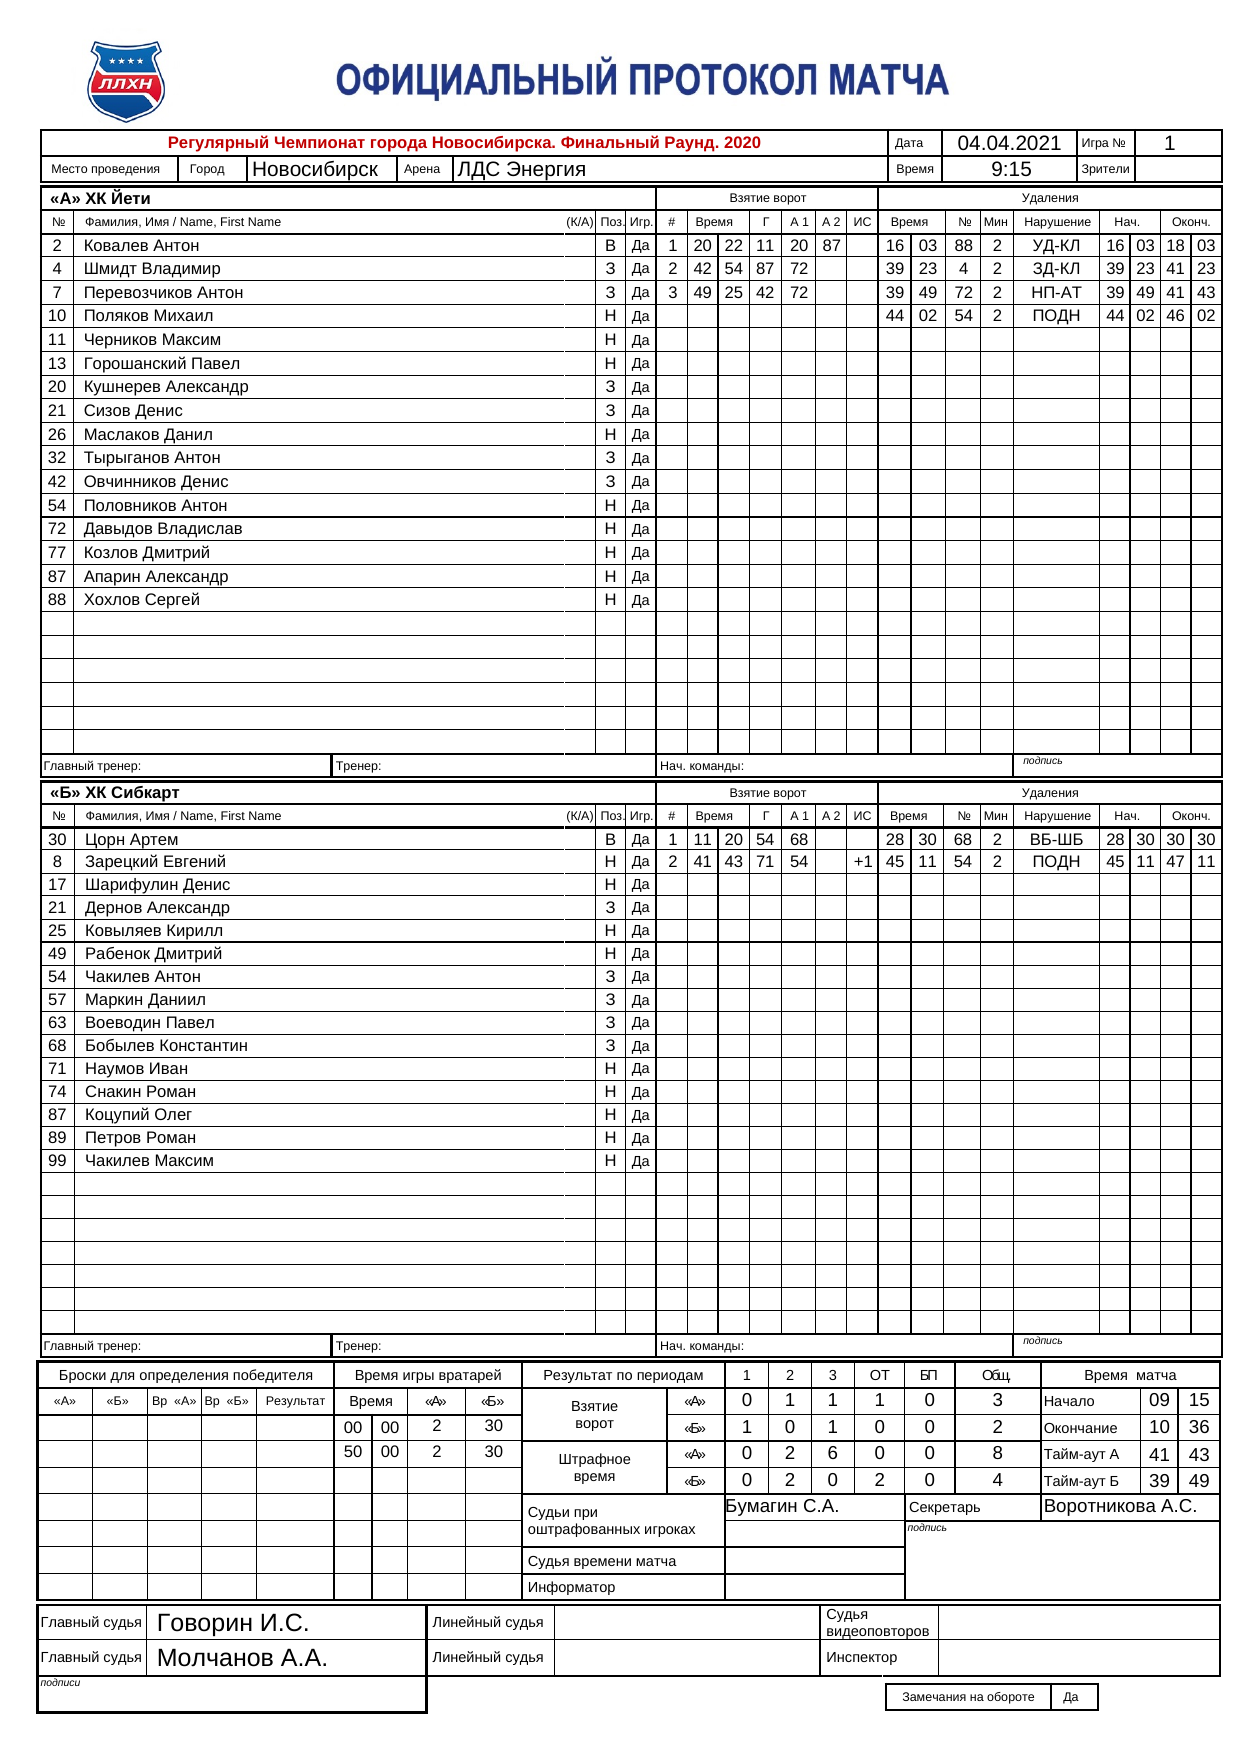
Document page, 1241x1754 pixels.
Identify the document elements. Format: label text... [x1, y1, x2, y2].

table_cell [1131, 636, 1160, 658]
table_cell А 1 [782, 805, 815, 826]
table_cell [565, 518, 595, 540]
table_header Замечания на обороте [887, 1685, 1050, 1709]
table_cell Время [335, 1389, 407, 1413]
table_cell [1100, 494, 1129, 516]
table_cell [1014, 920, 1099, 941]
table_cell [719, 1311, 749, 1333]
table_cell [42, 707, 73, 729]
table_cell [565, 636, 595, 658]
table_cell 39 [1141, 1468, 1177, 1493]
table_cell [750, 1104, 781, 1126]
table_cell [1100, 1265, 1129, 1287]
table_cell 72 [782, 281, 815, 303]
table_cell 46 [1161, 305, 1190, 327]
table_cell Секретарь [906, 1495, 1040, 1520]
table_cell [879, 683, 910, 706]
table_cell [42, 1311, 74, 1333]
table_cell [1014, 1081, 1099, 1103]
table_cell «Б » [466, 1389, 521, 1413]
table_cell [565, 612, 595, 634]
table_cell Петров Роман [75, 1127, 564, 1149]
table_cell З [596, 1012, 625, 1033]
table_cell [816, 1242, 846, 1264]
table_cell Судья времени матча [523, 1548, 724, 1573]
table_cell [719, 423, 749, 445]
table_cell [1131, 707, 1160, 729]
table_cell [847, 966, 877, 987]
table_cell 49 [1179, 1468, 1219, 1493]
table_cell Г [750, 805, 781, 826]
table_cell 74 [42, 1081, 74, 1103]
table_cell [688, 1150, 717, 1172]
table_header 3 [812, 1363, 854, 1387]
table_cell Место проведения [42, 157, 177, 181]
table_cell [719, 518, 749, 540]
table_cell [1014, 1311, 1099, 1333]
table_cell [879, 328, 910, 351]
table_cell Н [596, 874, 625, 895]
table_cell [816, 1012, 846, 1033]
table_cell 10 [1141, 1415, 1177, 1440]
table_header Время игры вратарей [335, 1363, 521, 1387]
table_cell Да [626, 541, 655, 564]
table_cell [816, 896, 846, 918]
table_cell 39 [1100, 257, 1129, 280]
table_cell [847, 352, 877, 374]
table_cell [202, 1441, 256, 1467]
table_cell Зарецкий Евгений [75, 850, 564, 872]
table_cell 45 [1100, 850, 1129, 872]
table_cell [148, 1441, 201, 1467]
table_cell [912, 376, 945, 398]
table_cell 4 [956, 1468, 1040, 1493]
table_cell [596, 659, 625, 682]
table_cell [782, 470, 815, 493]
table_cell НП-АТ [1014, 281, 1099, 303]
table_cell [912, 612, 945, 634]
table_cell Да [626, 376, 655, 398]
table_cell [719, 1058, 749, 1079]
table_cell [847, 636, 877, 658]
table_cell [202, 1416, 256, 1440]
table_cell [847, 305, 877, 327]
table_cell 1 [769, 1389, 811, 1413]
table_cell 11 [1131, 850, 1160, 872]
table_cell [981, 896, 1013, 918]
table_cell [1131, 588, 1160, 611]
table_cell [816, 1219, 846, 1241]
table_cell [565, 829, 595, 849]
table_cell 54 [944, 850, 980, 872]
table_cell [847, 683, 877, 706]
table_cell [726, 1548, 904, 1573]
table_cell [657, 494, 687, 516]
table_cell Говорин И.С. [147, 1606, 425, 1639]
table_cell [816, 850, 846, 872]
table_cell [688, 1242, 717, 1264]
table_cell [565, 850, 595, 872]
table_cell [981, 588, 1013, 611]
table_cell [719, 1127, 749, 1149]
table_cell [847, 1150, 877, 1172]
table_cell [1131, 1265, 1160, 1287]
table_cell [408, 1574, 465, 1599]
table_cell [782, 588, 815, 611]
table_cell [1192, 612, 1221, 634]
table_cell [657, 328, 687, 351]
table_cell [782, 399, 815, 422]
table_cell [816, 829, 846, 849]
table_cell [782, 1219, 815, 1241]
table_cell Главный судья [39, 1640, 146, 1675]
table_cell [719, 612, 749, 634]
table_cell [202, 1494, 256, 1520]
table_cell [1192, 659, 1221, 682]
table_cell [565, 352, 595, 374]
table_cell [719, 376, 749, 398]
table_cell [912, 1288, 943, 1310]
table_cell «Б» [668, 1415, 724, 1440]
table_cell [1014, 683, 1099, 706]
table_cell «А» [39, 1389, 92, 1413]
table_cell [750, 1288, 781, 1310]
table_cell [565, 235, 595, 256]
table_cell [1192, 470, 1221, 493]
table_cell [816, 565, 846, 587]
table_cell [1131, 920, 1160, 941]
table_cell [782, 376, 815, 398]
table_cell [816, 399, 846, 422]
table_cell [39, 1574, 92, 1599]
table_cell [879, 896, 910, 918]
table_cell [782, 707, 815, 729]
table_cell [1192, 1012, 1221, 1033]
table_header ОТ [855, 1363, 904, 1387]
table_cell [912, 1012, 943, 1033]
table_cell [879, 1081, 910, 1103]
table_cell [981, 943, 1013, 964]
table_cell 00 [373, 1416, 407, 1440]
table_cell [1131, 683, 1160, 706]
table_cell [1100, 328, 1129, 351]
table_cell [879, 1288, 910, 1310]
table_cell [981, 683, 1013, 706]
table_cell 50 [335, 1441, 371, 1467]
table_cell 42 [750, 281, 781, 303]
table_cell [1100, 874, 1129, 895]
table_cell [912, 659, 945, 682]
table_cell (К/А) [565, 211, 595, 233]
table_cell [257, 1574, 333, 1599]
table_cell Фамилия, Имя / Name, First Name [74, 211, 565, 233]
table_cell [944, 1035, 980, 1057]
table_cell [688, 470, 717, 493]
table_cell 15 [1179, 1389, 1219, 1413]
table_cell 26 [42, 423, 73, 445]
table_cell Наумов Иван [75, 1058, 564, 1079]
table_header Игра № [1078, 131, 1134, 155]
table_cell 00 [335, 1416, 371, 1440]
table_cell [1100, 423, 1129, 445]
table_cell [981, 423, 1013, 445]
table_cell [1014, 352, 1099, 374]
table_cell 30 [42, 829, 74, 849]
table_cell 11 [912, 850, 943, 872]
table_cell [750, 943, 781, 964]
table_cell [1192, 1242, 1221, 1264]
table_cell Окончание [1042, 1415, 1140, 1440]
table_cell Овчинников Денис [74, 470, 564, 493]
table_cell [626, 730, 655, 753]
table_cell [816, 423, 846, 445]
table_cell [879, 1173, 910, 1195]
table_cell [750, 352, 781, 374]
table_cell [1161, 376, 1190, 398]
table_cell [1131, 446, 1160, 469]
table_cell [688, 966, 717, 987]
table_cell [782, 305, 815, 327]
table_cell [750, 1196, 781, 1218]
table_cell [93, 1547, 147, 1573]
table_cell Главный судья [39, 1606, 146, 1639]
table_cell [1161, 588, 1190, 611]
table_cell [782, 1288, 815, 1310]
table_cell Воеводин Павел [75, 1012, 564, 1033]
table_cell ИС [847, 211, 877, 233]
table_cell [912, 896, 943, 918]
table_cell [939, 1606, 1219, 1639]
table_cell 30 [1161, 829, 1190, 849]
table_cell [946, 636, 980, 658]
table_cell [912, 966, 943, 987]
table_cell [981, 920, 1013, 941]
table_cell [596, 1265, 625, 1287]
table_cell [1192, 966, 1221, 987]
table_cell [657, 1150, 687, 1172]
table_header Регулярный Чемпионат города Новосибирска. Финальный Раунд. 2020 [42, 131, 887, 155]
table_cell [912, 1104, 943, 1126]
table_cell [719, 636, 749, 658]
table_cell [879, 707, 910, 729]
table_header «Б» ХК Сибкарт [42, 783, 655, 803]
table_cell [981, 494, 1013, 516]
table_cell [944, 1265, 980, 1287]
table_cell 16 [1100, 235, 1129, 256]
picture [5, 28, 1179, 129]
table_cell # [657, 211, 687, 233]
table_cell [1131, 376, 1160, 398]
table_cell [912, 1196, 943, 1218]
table_cell [981, 730, 1013, 753]
table_cell [93, 1521, 147, 1546]
table_cell Коцупий Олег [75, 1104, 564, 1126]
table_cell [847, 541, 877, 564]
table_cell [1192, 636, 1221, 658]
table_cell Рабенок Дмитрий [75, 943, 564, 964]
table_cell [750, 920, 781, 941]
table_cell [42, 1173, 74, 1195]
table_cell 57 [42, 989, 74, 1011]
table_cell Результат [257, 1389, 333, 1413]
table_cell [74, 659, 564, 682]
table_cell [946, 730, 980, 753]
table_cell [944, 1219, 980, 1241]
table_cell [565, 1058, 595, 1079]
table_cell [782, 943, 815, 964]
table_cell [1100, 399, 1129, 422]
table_cell [657, 518, 687, 540]
table_cell 0 [855, 1415, 904, 1440]
table_cell 32 [42, 446, 73, 469]
table_cell [750, 1311, 781, 1333]
table_cell [565, 1311, 595, 1333]
table_cell [75, 1173, 564, 1195]
table_cell 49 [688, 281, 717, 303]
table_cell [981, 446, 1013, 469]
table_cell [912, 1242, 943, 1264]
table_cell [596, 1173, 625, 1195]
table_cell Цорн Артем [75, 829, 564, 849]
table_cell [565, 470, 595, 493]
table_cell Горошанский Павел [74, 352, 564, 374]
table_cell [879, 1035, 910, 1057]
table_cell [565, 896, 595, 918]
table_cell Линейный судья [428, 1640, 554, 1675]
table_cell [565, 328, 595, 351]
table_cell [750, 1265, 781, 1287]
table_cell [912, 352, 945, 374]
table_cell [946, 518, 980, 540]
table_cell [657, 470, 687, 493]
table_header БП [905, 1363, 954, 1387]
table_cell [1161, 1242, 1190, 1264]
table_cell [981, 328, 1013, 351]
table_cell [1192, 1150, 1221, 1172]
table_cell [93, 1416, 147, 1440]
table_cell [879, 352, 910, 374]
table_cell [688, 305, 717, 327]
table_cell [912, 446, 945, 469]
table_cell [1192, 730, 1221, 753]
table_cell [750, 636, 781, 658]
table_cell [1014, 565, 1099, 587]
table_cell [750, 1127, 781, 1149]
table_cell [944, 1242, 980, 1264]
table_cell 20 [42, 376, 73, 398]
table_cell [912, 683, 945, 706]
table_cell [782, 1265, 815, 1287]
table_cell [912, 541, 945, 564]
table_cell З [596, 257, 625, 280]
table_cell 11 [1192, 850, 1221, 872]
table_cell Город [179, 157, 246, 181]
table_header Взятие ворот [657, 783, 877, 803]
table_cell [719, 305, 749, 327]
table_cell Да [626, 966, 655, 987]
table_cell [1100, 1035, 1129, 1057]
table_cell [257, 1494, 333, 1520]
table_cell [657, 612, 687, 634]
table_cell [42, 659, 73, 682]
table_cell 30 [1131, 829, 1160, 849]
table_cell Игр. [626, 211, 655, 233]
table_cell Бумагин С.А. [726, 1495, 904, 1520]
table_cell [1161, 707, 1190, 729]
table_cell [565, 1288, 595, 1310]
table_cell 30 [912, 829, 943, 849]
table_cell [688, 1288, 717, 1310]
table_cell Время [688, 211, 749, 233]
table_cell [946, 588, 980, 611]
table_cell [981, 470, 1013, 493]
table_cell [1131, 612, 1160, 634]
table_cell [1014, 518, 1099, 540]
table_cell [816, 683, 846, 706]
table_cell [1131, 1035, 1160, 1057]
table_cell [335, 1547, 371, 1573]
table_cell [1161, 518, 1190, 540]
table_cell [719, 1265, 749, 1287]
table_cell 3 [657, 281, 687, 303]
table_cell [1014, 730, 1099, 753]
table_cell Линейный судья [428, 1606, 554, 1639]
table_cell [1014, 659, 1099, 682]
table_cell 13 [42, 352, 73, 374]
table_cell [257, 1468, 333, 1493]
table_cell [816, 518, 846, 540]
table_cell [565, 730, 595, 753]
table_cell Поз. [596, 805, 625, 826]
table_cell [944, 1311, 980, 1333]
table_cell [1192, 943, 1221, 964]
table_cell [596, 683, 625, 706]
table_cell [750, 966, 781, 987]
table_cell [1014, 1058, 1099, 1079]
table_cell [688, 989, 717, 1011]
table_cell [726, 1521, 904, 1546]
table_cell [719, 659, 749, 682]
table_cell [1014, 588, 1099, 611]
table_cell 0 [726, 1442, 768, 1467]
table_cell [202, 1574, 256, 1599]
table_cell Н [596, 328, 625, 351]
table_cell [1192, 376, 1221, 398]
table_cell [879, 518, 910, 540]
table_cell 0 [812, 1468, 854, 1493]
table_cell [946, 565, 980, 587]
table_cell [719, 494, 749, 516]
table_cell [657, 730, 687, 753]
table_cell [981, 707, 1013, 729]
table_cell [1131, 565, 1160, 587]
table_cell [565, 1127, 595, 1149]
table_cell [565, 376, 595, 398]
table_cell 99 [42, 1150, 74, 1172]
table_cell [565, 943, 595, 964]
table_cell 25 [42, 920, 74, 941]
table_cell [565, 1035, 595, 1057]
table_cell Оконч. [1161, 211, 1221, 233]
table_cell [565, 1196, 595, 1218]
table_cell [1131, 328, 1160, 351]
table_cell [1131, 1150, 1160, 1172]
table_cell [981, 518, 1013, 540]
table_cell [1100, 470, 1129, 493]
table_cell [1192, 446, 1221, 469]
table_cell [847, 588, 877, 611]
table_cell Оконч. [1161, 805, 1221, 826]
table_cell Н [596, 305, 625, 327]
table_cell УД-КЛ [1014, 235, 1099, 256]
table_cell [626, 659, 655, 682]
table_cell [657, 1012, 687, 1033]
table_cell 18 [1161, 235, 1190, 256]
table_cell [466, 1547, 521, 1573]
table_cell [466, 1521, 521, 1546]
table_cell 63 [42, 1012, 74, 1033]
table_cell 8 [42, 850, 74, 872]
table_cell [257, 1441, 333, 1467]
table_cell [1161, 1150, 1190, 1172]
table_cell [750, 1058, 781, 1079]
table_cell [1161, 328, 1190, 351]
table_cell [1014, 1219, 1099, 1241]
table_cell [750, 659, 781, 682]
table_cell [847, 1196, 877, 1218]
table_cell [657, 943, 687, 964]
table_cell [657, 399, 687, 422]
table_cell [981, 1265, 1013, 1287]
table_cell 2 [981, 281, 1013, 303]
table_cell [1131, 399, 1160, 422]
table_cell [657, 1035, 687, 1057]
table_cell [1014, 1104, 1099, 1126]
table_cell [1192, 399, 1221, 422]
table_cell 1 [812, 1389, 854, 1413]
table_cell [719, 896, 749, 918]
table_cell [1192, 1265, 1221, 1287]
table_cell [816, 257, 846, 280]
table_cell [202, 1468, 256, 1493]
table_cell [782, 1196, 815, 1218]
table_cell [1100, 943, 1129, 964]
table_cell [912, 989, 943, 1011]
table_cell 87 [42, 1104, 74, 1126]
table_cell [688, 1104, 717, 1126]
table_cell [74, 612, 564, 634]
table_cell [565, 541, 595, 564]
table_cell 54 [946, 305, 980, 327]
table_cell [1192, 1058, 1221, 1079]
table_cell [847, 565, 877, 587]
table_cell [1131, 1242, 1160, 1264]
table_cell [946, 659, 980, 682]
table_cell [1131, 730, 1160, 753]
table_cell Молчанов А.А. [147, 1640, 425, 1675]
table_cell [42, 1196, 74, 1218]
table_cell [565, 588, 595, 611]
table_cell [782, 659, 815, 682]
table_cell [912, 1081, 943, 1103]
table_cell [688, 518, 717, 540]
table_cell [565, 1173, 595, 1195]
table_cell [912, 874, 943, 895]
table_cell [879, 966, 910, 987]
table_cell (К/А) [565, 805, 595, 826]
table_cell Н [596, 565, 625, 587]
table_cell [1161, 874, 1190, 895]
table_cell Маркин Даниил [75, 989, 564, 1011]
table_cell 22 [719, 235, 749, 256]
table_cell [883, 1677, 1220, 1681]
table_cell [1161, 1219, 1190, 1241]
table_cell [1100, 376, 1129, 398]
table_cell [1131, 1104, 1160, 1126]
table_cell «Б» [668, 1468, 724, 1493]
table_cell [1161, 943, 1190, 964]
table_cell 28 [1100, 829, 1129, 849]
table_cell [719, 588, 749, 611]
table_cell [816, 636, 846, 658]
table_cell [1100, 588, 1129, 611]
table_cell [816, 966, 846, 987]
table_cell [565, 1242, 595, 1264]
table_cell [1192, 989, 1221, 1011]
table_cell [1100, 1242, 1129, 1264]
table_cell [750, 541, 781, 564]
table_cell Нарушение [1014, 211, 1099, 233]
table_cell [657, 989, 687, 1011]
table_cell [657, 874, 687, 895]
table_cell [912, 518, 945, 540]
table_cell [981, 659, 1013, 682]
table_cell [981, 636, 1013, 658]
table_cell [1014, 707, 1099, 729]
table_cell Чакилев Антон [75, 966, 564, 987]
table_cell [782, 1035, 815, 1057]
table_cell [981, 1127, 1013, 1149]
table_cell Тренер: [333, 1335, 655, 1356]
table_cell 23 [912, 257, 945, 280]
table_cell [879, 943, 910, 964]
table_cell 30 [466, 1416, 521, 1440]
table_cell 2 [956, 1415, 1040, 1440]
table_cell [1131, 1058, 1160, 1079]
table_cell [912, 1035, 943, 1057]
table_cell подпись [1014, 1335, 1221, 1356]
table_cell [565, 399, 595, 422]
table_cell Н [596, 352, 625, 374]
table_cell [879, 588, 910, 611]
table_cell Да [626, 565, 655, 587]
table_cell [719, 399, 749, 422]
table_cell [626, 612, 655, 634]
table_cell [1192, 328, 1221, 351]
table_cell [596, 707, 625, 729]
table_cell Да [626, 1081, 655, 1103]
table_cell [688, 896, 717, 918]
table_cell [335, 1574, 371, 1599]
table_cell 36 [1179, 1415, 1219, 1440]
table_cell 0 [905, 1415, 954, 1440]
table_cell Да [626, 874, 655, 895]
table_cell [1192, 1311, 1221, 1333]
table_cell [847, 989, 877, 1011]
table_cell [1100, 565, 1129, 587]
table_cell [879, 874, 910, 895]
table_cell [373, 1521, 407, 1546]
table_cell [912, 470, 945, 493]
table_cell [847, 659, 877, 682]
table_cell 87 [750, 257, 781, 280]
table_cell [1014, 1012, 1099, 1033]
table_cell Поз. [596, 211, 625, 233]
table_cell [1131, 423, 1160, 445]
table_cell [1100, 518, 1129, 540]
table_cell [1192, 541, 1221, 564]
table_cell [596, 636, 625, 658]
table_cell [657, 1081, 687, 1103]
table_cell [1131, 1288, 1160, 1310]
table_cell Судья видеоповторов [821, 1606, 938, 1639]
table_cell Главный тренер: [42, 755, 330, 776]
table_cell [1161, 989, 1190, 1011]
table_cell Новосибирск [248, 157, 396, 181]
table_cell [816, 352, 846, 374]
table_cell Мин [981, 211, 1013, 233]
table_cell [816, 989, 846, 1011]
table_cell [42, 1265, 74, 1287]
table_cell З [596, 281, 625, 303]
table_cell [816, 541, 846, 564]
table_cell [688, 352, 717, 374]
table_cell [1192, 1219, 1221, 1241]
table_cell З [596, 376, 625, 398]
table_cell Бобылев Константин [75, 1035, 564, 1057]
table_cell 2 [769, 1442, 811, 1467]
table_cell Взятие ворот [523, 1389, 666, 1440]
table_cell [1100, 730, 1129, 753]
table_cell [565, 1150, 595, 1172]
table_cell [750, 874, 781, 895]
table_cell Да [626, 518, 655, 540]
table_cell [1131, 352, 1160, 374]
table_cell [1014, 1242, 1099, 1264]
table_cell [1161, 352, 1190, 374]
table_cell [944, 943, 980, 964]
table_header 04.04.2021 [943, 131, 1076, 155]
table_cell [626, 683, 655, 706]
table_cell [847, 328, 877, 351]
table_cell Да [626, 989, 655, 1011]
table_cell [847, 1173, 877, 1195]
table_cell [1100, 707, 1129, 729]
table_cell 11 [688, 829, 717, 849]
table_cell [847, 518, 877, 540]
table_cell 45 [879, 850, 910, 872]
table_cell Н [596, 541, 625, 564]
table_cell [688, 730, 717, 753]
table_cell [847, 730, 877, 753]
table_cell [782, 1127, 815, 1149]
table_cell [42, 1288, 74, 1310]
table_cell [944, 1012, 980, 1033]
table_cell [565, 659, 595, 682]
table_cell [626, 1242, 655, 1264]
table_cell [657, 1288, 687, 1310]
table_cell Да [626, 399, 655, 422]
table_cell [657, 707, 687, 729]
table_cell [74, 683, 564, 706]
table_cell [657, 920, 687, 941]
table_cell 87 [816, 235, 846, 256]
table_cell [750, 1242, 781, 1264]
table_cell [1136, 157, 1221, 181]
table_cell [750, 399, 781, 422]
table_cell [750, 1012, 781, 1033]
table_cell [719, 1035, 749, 1057]
table_cell [1192, 494, 1221, 516]
table_cell «А» [668, 1389, 724, 1413]
table_cell Г [750, 211, 781, 233]
table_cell [1131, 1012, 1160, 1033]
table_cell 49 [1131, 281, 1160, 303]
table_cell [912, 328, 945, 351]
table_cell [565, 423, 595, 445]
table_cell [335, 1521, 371, 1546]
table_cell [657, 423, 687, 445]
table_cell [782, 989, 815, 1011]
table_cell [782, 518, 815, 540]
table_cell 0 [905, 1389, 954, 1413]
table_cell 9:15 [943, 157, 1076, 181]
table_cell [847, 1311, 877, 1333]
table_cell Да [626, 328, 655, 351]
table_cell Тайм-аут Б [1042, 1468, 1140, 1493]
table_cell # [657, 805, 687, 826]
table_header 1 [726, 1363, 768, 1387]
table_cell [981, 1104, 1013, 1126]
table_cell [1100, 446, 1129, 469]
table_cell [879, 1012, 910, 1033]
table_cell Арена [398, 157, 452, 181]
table_cell [148, 1547, 201, 1573]
table_cell 1 [812, 1415, 854, 1440]
table_cell [1100, 659, 1129, 682]
table_cell 72 [782, 257, 815, 280]
table_cell [719, 707, 749, 729]
table_cell [466, 1574, 521, 1599]
table_cell 09 [1141, 1389, 1177, 1413]
table_cell [1014, 328, 1099, 351]
table_cell [688, 423, 717, 445]
table_cell [1014, 399, 1099, 422]
table_cell [816, 1265, 846, 1287]
table_cell [981, 1173, 1013, 1195]
table_cell [1100, 1173, 1129, 1195]
table_cell [408, 1468, 465, 1493]
table_cell [719, 730, 749, 753]
table_cell [148, 1416, 201, 1440]
table_cell ЗД-КЛ [1014, 257, 1099, 280]
table_cell [1192, 588, 1221, 611]
table_cell [1100, 896, 1129, 918]
table_cell 0 [905, 1468, 954, 1493]
table_cell [782, 494, 815, 516]
table_cell [565, 1219, 595, 1241]
table_cell [847, 1012, 877, 1033]
table_cell [946, 399, 980, 422]
table_cell Фамилия, Имя / Name, First Name [75, 805, 565, 826]
table_cell +1 [847, 850, 877, 872]
table_cell [1131, 943, 1160, 964]
table_cell Н [596, 494, 625, 516]
table_cell [782, 565, 815, 587]
table_cell [1161, 1173, 1190, 1195]
table_cell [688, 659, 717, 682]
table_cell [1014, 1127, 1099, 1149]
table_cell [879, 1127, 910, 1149]
table_cell [816, 1104, 846, 1126]
table_cell 49 [912, 281, 945, 303]
table_cell [148, 1494, 201, 1520]
table_cell [1192, 423, 1221, 445]
table_cell подпись [1014, 755, 1221, 776]
table_cell [1161, 565, 1190, 587]
table_cell подписи [39, 1677, 425, 1711]
table_cell [688, 943, 717, 964]
table_cell Дернов Александр [75, 896, 564, 918]
table_cell 41 [688, 850, 717, 872]
table_header Время матча [1042, 1363, 1219, 1387]
table_cell [782, 1081, 815, 1103]
table_cell [1192, 896, 1221, 918]
table_cell [565, 707, 595, 729]
table_cell [1014, 1265, 1099, 1287]
table_cell [944, 874, 980, 895]
table_cell 2 [855, 1468, 904, 1493]
table_cell Снакин Роман [75, 1081, 564, 1103]
table_cell [1014, 989, 1099, 1011]
table_cell [782, 541, 815, 564]
table_cell [42, 1242, 74, 1264]
table_cell [1014, 470, 1099, 493]
table_cell ЛДС Энергия [454, 157, 887, 181]
table_cell Н [596, 588, 625, 611]
table_cell [565, 1104, 595, 1126]
table_cell [626, 1219, 655, 1241]
table_cell 03 [912, 235, 945, 256]
table_cell Нач. [1100, 805, 1160, 826]
table_cell [1014, 896, 1099, 918]
table_cell [42, 1219, 74, 1241]
table_cell 68 [944, 829, 980, 849]
table_cell [847, 612, 877, 634]
table_cell Давыдов Владислав [74, 518, 564, 540]
table_cell Да [626, 588, 655, 611]
table_cell [750, 1219, 781, 1241]
table_cell [1131, 1173, 1160, 1195]
table_cell [39, 1547, 92, 1573]
table_cell [816, 1288, 846, 1310]
table_cell [373, 1547, 407, 1573]
table_cell [657, 588, 687, 611]
table_cell Чакилев Максим [75, 1150, 564, 1172]
table_cell 30 [1192, 829, 1221, 849]
table_cell [1161, 1288, 1190, 1310]
table_cell Воротникова А.С. [1042, 1495, 1219, 1520]
table_cell [373, 1468, 407, 1493]
table_cell «А» [408, 1389, 465, 1413]
table_cell [626, 1265, 655, 1287]
table_cell [750, 1035, 781, 1057]
table_cell Да [626, 305, 655, 327]
table_cell [688, 565, 717, 587]
table_cell [657, 446, 687, 469]
table_cell 39 [879, 281, 910, 303]
table_cell «Б» [93, 1389, 147, 1413]
table_cell [688, 541, 717, 564]
table_cell [1161, 1012, 1190, 1033]
table_cell Н [596, 1127, 625, 1149]
table_cell [750, 707, 781, 729]
table_cell [981, 1012, 1013, 1033]
table_cell Шмидт Владимир [74, 257, 564, 280]
table_cell 54 [719, 257, 749, 280]
table_cell [750, 470, 781, 493]
table_cell [1014, 541, 1099, 564]
table_cell [719, 1288, 749, 1310]
table_cell [847, 920, 877, 941]
table_cell [912, 494, 945, 516]
table_cell 4 [42, 257, 73, 280]
table_cell [847, 470, 877, 493]
table_cell [1161, 423, 1190, 445]
table_cell 03 [1131, 235, 1160, 256]
table_cell [626, 1288, 655, 1310]
table_cell [719, 565, 749, 587]
table_cell Поляков Михаил [74, 305, 564, 327]
table_cell 54 [42, 494, 73, 516]
table_cell Время [688, 805, 749, 826]
table_cell [944, 1081, 980, 1103]
table_cell [750, 376, 781, 398]
table_cell [1100, 1150, 1129, 1172]
table_cell [879, 920, 910, 941]
table_cell ВБ-ШБ [1014, 829, 1099, 849]
table_cell 88 [946, 235, 980, 256]
table_cell Главный тренер: [42, 1335, 330, 1356]
table_cell [847, 1288, 877, 1310]
table_cell [912, 399, 945, 422]
table_cell [148, 1521, 201, 1546]
table_cell [1131, 541, 1160, 564]
table_cell [657, 541, 687, 564]
table_cell [1014, 446, 1099, 469]
table_cell [719, 352, 749, 374]
table_cell [1131, 518, 1160, 540]
table_cell [373, 1574, 407, 1599]
table_header «А» ХК Йети [42, 188, 655, 209]
table_cell [816, 1127, 846, 1149]
table_cell Игр. [626, 805, 655, 826]
table_cell [1161, 494, 1190, 516]
table_cell [750, 423, 781, 445]
table_cell Половников Антон [74, 494, 564, 516]
table_cell [816, 470, 846, 493]
table_cell [148, 1468, 201, 1493]
table_cell Н [596, 943, 625, 964]
table_cell [944, 1196, 980, 1218]
table_cell [816, 1173, 846, 1195]
table_cell 7 [42, 281, 73, 303]
table_cell Да [626, 896, 655, 918]
table_cell [1131, 966, 1160, 987]
table_cell [879, 1265, 910, 1287]
table_cell [981, 874, 1013, 895]
table_cell [1161, 470, 1190, 493]
table_cell [1192, 1081, 1221, 1103]
table_cell Информатор [523, 1575, 724, 1599]
table_header Взятие ворот [657, 188, 877, 209]
table_cell 0 [905, 1442, 954, 1467]
table_cell [912, 1265, 943, 1287]
table_cell [750, 565, 781, 587]
table_cell [75, 1265, 564, 1287]
table_cell [750, 305, 781, 327]
table_cell [1014, 1173, 1099, 1195]
table_cell [847, 829, 877, 849]
table_cell [847, 707, 877, 729]
table_cell [750, 612, 781, 634]
table_cell Да [626, 446, 655, 469]
table_cell Вр «Б» [202, 1389, 256, 1413]
table_cell [1100, 352, 1129, 374]
table_cell [912, 920, 943, 941]
table_cell [847, 446, 877, 469]
table_cell [782, 1150, 815, 1172]
table_cell [782, 328, 815, 351]
table_cell 30 [466, 1441, 521, 1467]
table_cell 2 [981, 850, 1013, 872]
table_cell 72 [42, 518, 73, 540]
table_cell 2 [981, 235, 1013, 256]
table_cell Судьи при оштрафованных игроках [523, 1495, 724, 1546]
table_cell [565, 966, 595, 987]
table_cell [912, 943, 943, 964]
table_cell 0 [726, 1389, 768, 1413]
table_cell [816, 707, 846, 729]
table_header 2 [769, 1363, 811, 1387]
table_cell № [42, 805, 74, 826]
table_cell Кушнерев Александр [74, 376, 564, 398]
table_cell [75, 1196, 564, 1218]
table_cell 43 [719, 850, 749, 872]
table_cell 2 [657, 850, 687, 872]
table_cell Хохлов Сергей [74, 588, 564, 611]
table_cell 77 [42, 541, 73, 564]
table_cell [596, 1288, 625, 1310]
table_cell [782, 730, 815, 753]
table_cell [257, 1416, 333, 1440]
table_cell [565, 565, 595, 587]
table_cell [782, 1173, 815, 1195]
table_cell [719, 989, 749, 1011]
table_cell 0 [855, 1442, 904, 1467]
table_cell [1100, 1311, 1129, 1333]
table_cell [1100, 683, 1129, 706]
table_cell [946, 446, 980, 469]
table_cell [847, 1242, 877, 1264]
table_cell [408, 1521, 465, 1546]
table_cell [42, 612, 73, 634]
table_cell [657, 1127, 687, 1149]
table_cell [1192, 1035, 1221, 1057]
table_cell [782, 1104, 815, 1126]
table_cell 17 [42, 874, 74, 895]
table_cell Да [626, 257, 655, 280]
table_cell [879, 1104, 910, 1126]
table_cell З [596, 896, 625, 918]
table_cell [555, 1640, 819, 1675]
table_cell [1100, 1196, 1129, 1218]
table_cell [688, 1196, 717, 1218]
table_cell [946, 423, 980, 445]
table_cell З [596, 399, 625, 422]
table_cell [879, 1196, 910, 1218]
table_cell [981, 1311, 1013, 1333]
table_cell ПОДН [1014, 850, 1099, 872]
table_cell [719, 966, 749, 987]
table_cell [912, 1311, 943, 1333]
table_cell [1014, 423, 1099, 445]
table_cell [782, 1311, 815, 1333]
table_cell [1014, 494, 1099, 516]
table_cell [688, 1311, 717, 1333]
table_cell [688, 683, 717, 706]
table_cell [1192, 352, 1221, 374]
table_cell [565, 920, 595, 941]
table_cell 44 [1100, 305, 1129, 327]
table_cell 1 [657, 829, 687, 849]
table_cell 23 [1131, 257, 1160, 280]
table_cell [879, 470, 910, 493]
table_cell З [596, 470, 625, 493]
table_cell № [944, 805, 980, 826]
table_header Дата [889, 131, 941, 155]
table_cell 71 [42, 1058, 74, 1079]
table_cell [688, 1265, 717, 1287]
table_cell 43 [1179, 1441, 1219, 1467]
table_cell [657, 896, 687, 918]
table_cell З [596, 989, 625, 1011]
table_cell Нач. [1100, 211, 1160, 233]
table_cell 47 [1161, 850, 1190, 872]
table_cell 68 [782, 829, 815, 849]
table_cell [657, 1104, 687, 1126]
table_cell 88 [42, 588, 73, 611]
table_cell Да [626, 1012, 655, 1033]
table_cell [688, 1173, 717, 1195]
table_cell [879, 730, 910, 753]
table_cell [1161, 1058, 1190, 1079]
table_cell Да [626, 920, 655, 941]
table_cell [847, 1104, 877, 1126]
table_cell Время [889, 157, 941, 181]
table_cell [879, 494, 910, 516]
table_cell [688, 588, 717, 611]
table_cell [719, 541, 749, 564]
table_cell [782, 446, 815, 469]
table_cell [1014, 874, 1099, 895]
table_cell Да [626, 494, 655, 516]
table_cell [912, 707, 945, 729]
table_cell [946, 683, 980, 706]
table_cell [565, 1012, 595, 1033]
table_cell 87 [42, 565, 73, 587]
table_cell [912, 565, 945, 587]
table_cell [981, 352, 1013, 374]
table_cell [1161, 1081, 1190, 1103]
table_cell [782, 896, 815, 918]
table_cell [879, 446, 910, 469]
table_cell 0 [769, 1415, 811, 1440]
table_cell Маслаков Данил [74, 423, 564, 445]
table_cell [879, 376, 910, 398]
table_cell [42, 636, 73, 658]
table_cell [466, 1494, 521, 1520]
table_cell 41 [1161, 281, 1190, 303]
table_cell [657, 305, 687, 327]
table_cell [719, 1012, 749, 1033]
table_cell [912, 1173, 943, 1195]
table_cell [565, 257, 595, 280]
table_header Удаления [879, 783, 1221, 803]
table_header Броски для определения победителя [39, 1363, 333, 1387]
table_cell В [596, 829, 625, 849]
table_cell [1161, 659, 1190, 682]
table_cell 16 [879, 235, 910, 256]
table_cell [879, 423, 910, 445]
table_cell [1100, 920, 1129, 941]
table_cell [42, 730, 73, 753]
table_cell [750, 1173, 781, 1195]
table_cell [565, 494, 595, 516]
table_cell [981, 1150, 1013, 1172]
table_cell [39, 1441, 92, 1467]
table_cell [39, 1521, 92, 1546]
table_cell [1161, 541, 1190, 564]
table_cell [1192, 1173, 1221, 1195]
table_cell [981, 541, 1013, 564]
table_cell Мин [981, 805, 1013, 826]
table_cell [782, 612, 815, 634]
table_cell [879, 989, 910, 1011]
table_cell [879, 1219, 910, 1241]
table_cell [42, 683, 73, 706]
table_header Да [1052, 1685, 1097, 1709]
table_cell [946, 494, 980, 516]
table_cell [750, 494, 781, 516]
table_cell [782, 683, 815, 706]
table_cell [657, 1265, 687, 1287]
table_cell [912, 1150, 943, 1172]
table_cell [1100, 1127, 1129, 1149]
table_cell [74, 636, 564, 658]
table_cell 49 [42, 943, 74, 964]
table_cell [719, 1081, 749, 1103]
table_cell Н [596, 920, 625, 941]
table_cell [1192, 1196, 1221, 1218]
table_cell ИС [847, 805, 877, 826]
table_cell [408, 1494, 465, 1520]
table_cell [1161, 683, 1190, 706]
table_cell Да [626, 235, 655, 256]
table_cell [39, 1494, 92, 1520]
table_cell [981, 612, 1013, 634]
table_cell [912, 588, 945, 611]
table_cell [657, 683, 687, 706]
table_cell [946, 376, 980, 398]
table_cell [657, 1196, 687, 1218]
table_header Удаления [879, 188, 1221, 209]
table_header Результат по периодам [523, 1363, 724, 1387]
table_cell [879, 399, 910, 422]
table_cell 1 [657, 235, 687, 256]
table_cell Н [596, 1058, 625, 1079]
table_cell [1192, 1104, 1221, 1126]
table_cell Н [596, 1150, 625, 1172]
table_cell [816, 1081, 846, 1103]
table_cell [1131, 874, 1160, 895]
table_cell Да [626, 1127, 655, 1149]
table_cell [816, 612, 846, 634]
table_cell [1014, 636, 1099, 658]
table_cell [202, 1521, 256, 1546]
table_cell [1192, 874, 1221, 895]
table_cell 0 [726, 1468, 768, 1493]
table_header 1 [1136, 131, 1221, 155]
table_cell [596, 1242, 625, 1264]
table_cell [944, 1173, 980, 1195]
table_cell Сизов Денис [74, 399, 564, 422]
table_cell [946, 470, 980, 493]
table_cell 72 [946, 281, 980, 303]
table_cell [688, 494, 717, 516]
table_cell [688, 328, 717, 351]
table_cell № [42, 211, 73, 233]
table_cell [847, 376, 877, 398]
table_cell [782, 920, 815, 941]
table_cell 28 [879, 829, 910, 849]
table_cell 11 [750, 235, 781, 256]
table_cell [1100, 636, 1129, 658]
table_cell [565, 1265, 595, 1287]
table_cell [981, 399, 1013, 422]
table_cell 03 [1192, 235, 1221, 256]
table_cell [847, 943, 877, 964]
table_cell [847, 1058, 877, 1079]
table_cell [816, 1150, 846, 1172]
table_cell 00 [373, 1441, 407, 1467]
table_cell [1131, 1311, 1160, 1333]
table_cell [750, 730, 781, 753]
table_cell [750, 446, 781, 469]
table_cell [879, 636, 910, 658]
table_cell [816, 328, 846, 351]
table_cell [257, 1547, 333, 1573]
table_cell З [596, 1035, 625, 1057]
table_cell [1161, 920, 1190, 941]
table_cell Нач. команды: [657, 755, 1012, 776]
table_cell [750, 328, 781, 351]
table_cell [626, 636, 655, 658]
table_cell [657, 659, 687, 682]
table_cell [816, 1196, 846, 1218]
table_cell [657, 966, 687, 987]
table_cell А 1 [782, 211, 815, 233]
table_cell [565, 989, 595, 1011]
table_cell «А» [668, 1442, 724, 1467]
table_cell [946, 352, 980, 374]
table_cell [1192, 1288, 1221, 1310]
table_cell Апарин Александр [74, 565, 564, 587]
table_cell [782, 1012, 815, 1033]
table_cell [1161, 966, 1190, 987]
table_cell [688, 920, 717, 941]
table_cell [750, 518, 781, 540]
table_cell [782, 352, 815, 374]
table_cell [946, 612, 980, 634]
table_cell З [596, 966, 625, 987]
table_cell [946, 328, 980, 351]
table_cell [93, 1441, 147, 1467]
table_cell 4 [946, 257, 980, 280]
table_cell Да [626, 1150, 655, 1172]
table_cell [719, 874, 749, 895]
table_cell [847, 423, 877, 445]
table_cell [879, 612, 910, 634]
table_cell [335, 1468, 371, 1493]
table_cell [816, 730, 846, 753]
table_cell [1131, 1081, 1160, 1103]
table_cell А 2 [816, 211, 846, 233]
table_cell [688, 1058, 717, 1079]
table_cell З [596, 446, 625, 469]
table_cell Да [626, 1104, 655, 1126]
table_cell [750, 683, 781, 706]
table_cell 23 [1192, 257, 1221, 280]
table_cell 02 [1192, 305, 1221, 327]
table_cell [719, 1150, 749, 1172]
table_cell Время [879, 805, 943, 826]
table_cell [981, 1196, 1013, 1218]
table_cell [816, 376, 846, 398]
table_cell [847, 874, 877, 895]
table_cell 43 [1192, 281, 1221, 303]
table_cell 54 [750, 829, 781, 849]
table_cell [719, 683, 749, 706]
table_cell 42 [42, 470, 73, 493]
table_cell [1100, 541, 1129, 564]
table_cell [750, 896, 781, 918]
table_cell [1161, 1127, 1190, 1149]
table_cell 2 [981, 829, 1013, 849]
table_cell Да [626, 281, 655, 303]
table_cell 1 [855, 1389, 904, 1413]
table_cell [944, 989, 980, 1011]
table_cell 02 [1131, 305, 1160, 327]
table_cell [719, 1104, 749, 1126]
table_cell [1014, 612, 1099, 634]
table_cell [657, 1173, 687, 1195]
table_cell Козлов Дмитрий [74, 541, 564, 564]
table_cell [93, 1468, 147, 1493]
table_cell 10 [42, 305, 73, 327]
table_cell [816, 281, 846, 303]
table_cell [688, 376, 717, 398]
table_cell 20 [719, 829, 749, 849]
table_cell [847, 494, 877, 516]
table_cell [782, 874, 815, 895]
table_cell Да [626, 850, 655, 872]
table_cell [657, 376, 687, 398]
table_cell [939, 1640, 1219, 1675]
table_cell [1161, 1265, 1190, 1287]
table_cell Ковыляев Кирилл [75, 920, 564, 941]
table_cell 20 [782, 235, 815, 256]
table_cell [847, 1081, 877, 1103]
table_cell [75, 1311, 564, 1333]
table_cell [39, 1468, 92, 1493]
table_cell [1131, 659, 1160, 682]
table_cell 54 [42, 966, 74, 987]
table_cell 20 [688, 235, 717, 256]
table_cell [981, 966, 1013, 987]
table_cell [596, 612, 625, 634]
table_cell А 2 [816, 805, 846, 826]
table_cell 89 [42, 1127, 74, 1149]
table_cell [1100, 989, 1129, 1011]
table_cell [688, 1081, 717, 1103]
table_cell [847, 257, 877, 280]
table_cell 2 [981, 257, 1013, 280]
table_cell [946, 541, 980, 564]
table_cell 2 [657, 257, 687, 280]
table_cell [1014, 1196, 1099, 1218]
table_cell [596, 1219, 625, 1241]
table_cell [879, 659, 910, 682]
table_cell 39 [1100, 281, 1129, 303]
table_cell [847, 1265, 877, 1287]
table_cell 41 [1141, 1441, 1177, 1467]
table_cell [1161, 1035, 1190, 1057]
table_cell [944, 920, 980, 941]
table_cell [428, 1677, 882, 1711]
table_cell [981, 1288, 1013, 1310]
table_cell [726, 1575, 904, 1599]
table_cell [847, 281, 877, 303]
table_cell [1192, 920, 1221, 941]
table_cell [944, 1104, 980, 1126]
table_cell Вр «А» [148, 1389, 201, 1413]
table_cell [719, 470, 749, 493]
table_cell Черников Максим [74, 328, 564, 351]
table_cell [688, 874, 717, 895]
table_cell [75, 1242, 564, 1264]
table_cell [1131, 1127, 1160, 1149]
table_cell [847, 1127, 877, 1149]
table_cell [1100, 612, 1129, 634]
table_cell [626, 1173, 655, 1195]
table_cell 2 [408, 1441, 465, 1467]
table_cell 8 [956, 1442, 1040, 1467]
table_cell [782, 966, 815, 987]
table_cell [981, 1035, 1013, 1057]
table_cell Да [626, 470, 655, 493]
table_cell [981, 1081, 1013, 1103]
table_cell [912, 1127, 943, 1149]
table_cell [565, 281, 595, 303]
table_cell [565, 1081, 595, 1103]
table_cell [1131, 1219, 1160, 1241]
table_cell Да [626, 423, 655, 445]
table_cell Тырыганов Антон [74, 446, 564, 469]
table_cell 2 [981, 305, 1013, 327]
table_cell [466, 1468, 521, 1493]
table_cell Перевозчиков Антон [74, 281, 564, 303]
table_cell [879, 1242, 910, 1264]
table_cell [879, 541, 910, 564]
table_cell [879, 1058, 910, 1079]
table_cell [879, 565, 910, 587]
table_cell [93, 1494, 147, 1520]
table_cell [981, 565, 1013, 587]
table_cell [1161, 896, 1190, 918]
table_cell [1161, 636, 1190, 658]
table_header Общ. [956, 1363, 1040, 1387]
table_cell [944, 1150, 980, 1172]
table_cell [657, 636, 687, 658]
table_cell [688, 399, 717, 422]
table_cell [688, 446, 717, 469]
table_cell 39 [879, 257, 910, 280]
table_cell [1100, 1058, 1129, 1079]
table_cell [750, 1150, 781, 1172]
table_cell [719, 920, 749, 941]
table_cell [981, 989, 1013, 1011]
table_cell [944, 1127, 980, 1149]
table_cell Н [596, 850, 625, 872]
table_cell Нач. команды: [657, 1335, 1012, 1356]
table_cell [1100, 1288, 1129, 1310]
table_cell 71 [750, 850, 781, 872]
table_cell [1014, 943, 1099, 964]
table_cell [912, 423, 945, 445]
table_cell [1192, 1127, 1221, 1149]
table_cell 1 [726, 1415, 768, 1440]
table_cell [1014, 1288, 1099, 1310]
table_cell [847, 1219, 877, 1241]
table_cell [1131, 896, 1160, 918]
table_cell 44 [879, 305, 910, 327]
table_cell Тайм-аут А [1042, 1441, 1140, 1467]
table_cell [847, 235, 877, 256]
table_cell [1161, 730, 1190, 753]
table_cell Н [596, 423, 625, 445]
table_cell [944, 1288, 980, 1310]
table_cell 6 [812, 1442, 854, 1467]
table_cell 11 [42, 328, 73, 351]
table_cell [981, 376, 1013, 398]
table_cell [626, 1311, 655, 1333]
table_cell 2 [769, 1468, 811, 1493]
table_cell [1131, 1196, 1160, 1218]
table_cell [816, 1311, 846, 1333]
table_cell [816, 446, 846, 469]
table_cell Тренер: [333, 755, 655, 776]
table_cell 25 [719, 281, 749, 303]
table_cell подпись [906, 1522, 1219, 1599]
table_cell [1161, 399, 1190, 422]
table_cell [657, 1242, 687, 1264]
table_cell [944, 896, 980, 918]
table_cell [944, 1058, 980, 1079]
table_cell [719, 1219, 749, 1241]
table_cell [1099, 1682, 1220, 1711]
table_cell [688, 1219, 717, 1241]
table_cell 2 [408, 1416, 465, 1440]
table_cell [816, 943, 846, 964]
table_cell [1100, 1219, 1129, 1241]
table_cell [816, 494, 846, 516]
table_cell [1192, 707, 1221, 729]
table_cell [912, 1219, 943, 1241]
table_cell Да [626, 1058, 655, 1079]
table_cell [688, 1035, 717, 1057]
table_cell [75, 1219, 564, 1241]
table_cell [719, 1196, 749, 1218]
table_cell Да [626, 829, 655, 849]
table_cell [657, 565, 687, 587]
table_cell Да [626, 1035, 655, 1057]
table_cell [1014, 966, 1099, 987]
table_cell [1100, 1081, 1129, 1103]
table_cell [816, 305, 846, 327]
table_cell [782, 1058, 815, 1079]
table_cell [782, 1242, 815, 1264]
table_cell [1014, 376, 1099, 398]
table_cell [719, 1242, 749, 1264]
table_cell [816, 920, 846, 941]
table_cell [596, 1311, 625, 1333]
table_cell 68 [42, 1035, 74, 1057]
table_cell [782, 636, 815, 658]
table_cell [816, 659, 846, 682]
table_cell [657, 1219, 687, 1241]
table_cell [816, 1058, 846, 1079]
table_cell Н [596, 1104, 625, 1126]
table_cell [719, 446, 749, 469]
table_cell [373, 1494, 407, 1520]
table_cell [565, 446, 595, 469]
table_cell № [946, 211, 980, 233]
table_cell [1161, 612, 1190, 634]
table_cell Ковалев Антон [74, 235, 564, 256]
table_cell [626, 707, 655, 729]
table_cell Н [596, 1081, 625, 1103]
table_cell [688, 707, 717, 729]
table_cell Инспектор [821, 1640, 938, 1675]
table_cell [688, 636, 717, 658]
table_cell [1014, 1150, 1099, 1172]
table_cell [847, 399, 877, 422]
table_cell [93, 1574, 147, 1599]
table_cell [944, 966, 980, 987]
table_cell 21 [42, 399, 73, 422]
table_cell [750, 1081, 781, 1103]
table_cell Шарифулин Денис [75, 874, 564, 895]
table_cell [816, 874, 846, 895]
table_cell 54 [782, 850, 815, 872]
table_cell [1131, 494, 1160, 516]
table_cell [657, 352, 687, 374]
table_cell 02 [912, 305, 945, 327]
table_cell [688, 1127, 717, 1149]
table_cell 2 [42, 235, 73, 256]
table_cell [912, 730, 945, 753]
table_cell [1014, 1035, 1099, 1057]
table_cell [1161, 1104, 1190, 1126]
table_cell [1192, 518, 1221, 540]
table_cell Да [626, 943, 655, 964]
table_cell [626, 1196, 655, 1218]
table_cell [657, 1311, 687, 1333]
table_cell [719, 1173, 749, 1195]
table_cell Начало [1042, 1389, 1140, 1413]
table_cell [565, 683, 595, 706]
table_cell [912, 636, 945, 658]
table_cell [565, 305, 595, 327]
table_cell [847, 896, 877, 918]
table_cell [816, 1035, 846, 1057]
table_cell [1161, 446, 1190, 469]
table_cell [847, 1035, 877, 1057]
table_cell [657, 1058, 687, 1079]
table_cell 3 [956, 1389, 1040, 1413]
table_cell [688, 612, 717, 634]
table_cell [981, 1219, 1013, 1241]
table_cell [202, 1547, 256, 1573]
table_cell [981, 1058, 1013, 1079]
table_cell 41 [1161, 257, 1190, 280]
table_cell [750, 588, 781, 611]
table_cell [879, 1150, 910, 1172]
table_cell Нарушение [1014, 805, 1099, 826]
table_cell [1100, 966, 1129, 987]
table_cell [74, 707, 564, 729]
table_cell [1192, 565, 1221, 587]
table_cell Штрафное время [523, 1442, 666, 1493]
table_cell [596, 730, 625, 753]
table_cell [596, 1196, 625, 1218]
table_cell [719, 328, 749, 351]
table_cell [148, 1574, 201, 1599]
table_cell [946, 707, 980, 729]
table_cell [719, 943, 749, 964]
table_cell [688, 1012, 717, 1033]
table_cell [565, 874, 595, 895]
table_cell [1131, 470, 1160, 493]
table_cell [1161, 1196, 1190, 1218]
table_cell [1192, 683, 1221, 706]
table_cell [1131, 989, 1160, 1011]
table_cell [1100, 1104, 1129, 1126]
table_cell Да [626, 352, 655, 374]
table_cell [912, 1058, 943, 1079]
table_cell [335, 1494, 371, 1520]
table_cell [782, 423, 815, 445]
table_cell [879, 1311, 910, 1333]
table_cell В [596, 235, 625, 256]
table_cell [257, 1521, 333, 1546]
table_cell [408, 1547, 465, 1573]
table_cell [750, 989, 781, 1011]
table_cell 21 [42, 896, 74, 918]
table_cell [39, 1416, 92, 1440]
table_cell [1161, 1311, 1190, 1333]
table_cell [555, 1606, 819, 1639]
table_cell Время [879, 211, 945, 233]
table_cell ПОДН [1014, 305, 1099, 327]
table_cell [74, 730, 564, 753]
table_cell Зрители [1078, 157, 1134, 181]
table_cell [816, 588, 846, 611]
table_cell [75, 1288, 564, 1310]
table_cell 42 [688, 257, 717, 280]
table_cell [981, 1242, 1013, 1264]
table_cell Н [596, 518, 625, 540]
table_cell [1100, 1012, 1129, 1033]
